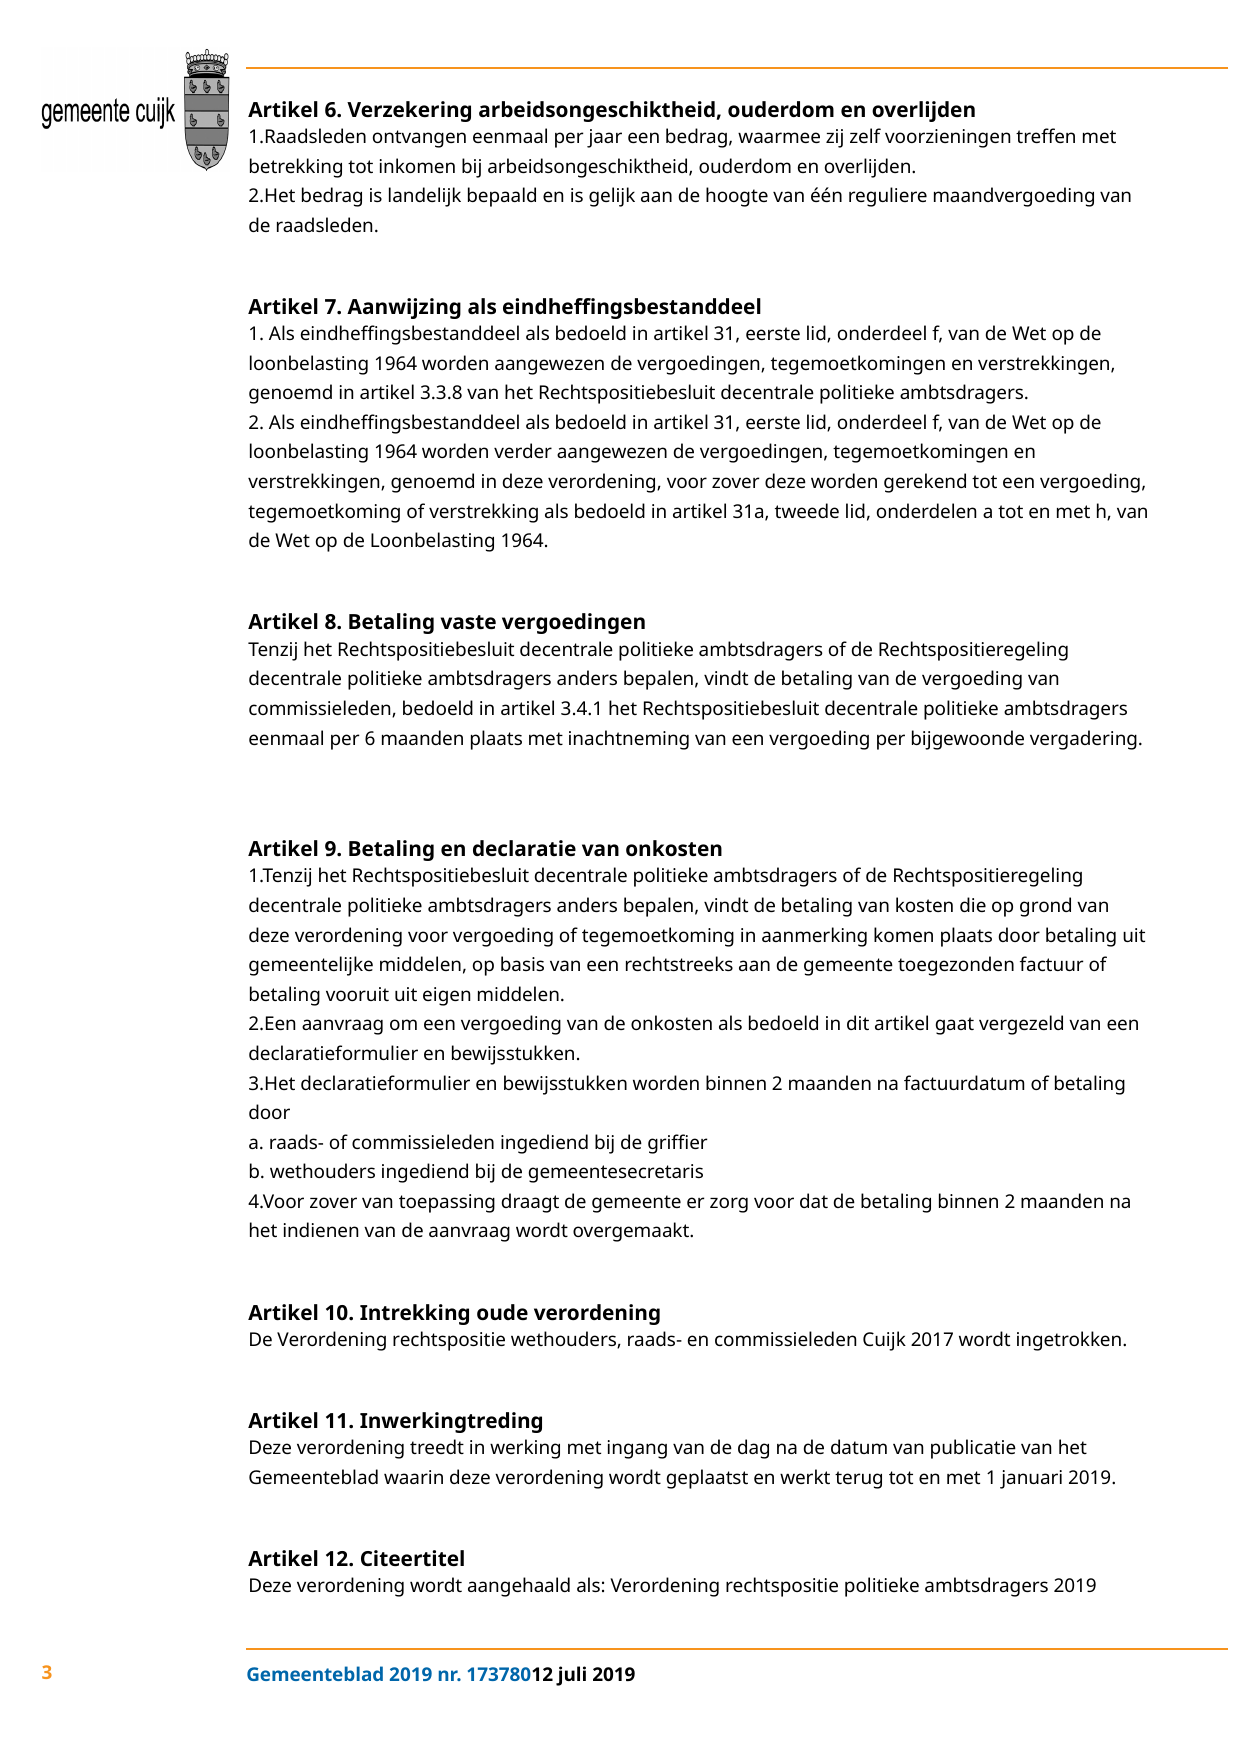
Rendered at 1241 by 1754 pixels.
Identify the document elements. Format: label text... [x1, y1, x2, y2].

text 2. Als eindheffingsbestanddeel als bedoeld in artikel 31, eerste lid, onderdeel f, van de Wet op de loonbelasting 1964 worden verder aangewezen de vergoedingen, tegemoetkomingen en verstrekkingen, genoemd in deze verordening, voor zover deze worden gerekend tot een vergoeding, tegemoetkoming of verstrekking als bedoeld in artikel 31a, tweede lid, onderdelen a tot en met h, van de Wet op de Loonbelasting 1964. [248, 409, 1152, 553]
text Artikel 11. Inwerkingtreding [248, 1406, 1152, 1434]
text 1. Als eindheffingsbestanddeel als bedoeld in artikel 31, eerste lid, onderdeel f, van de Wet op de loonbelasting 1964 worden aangewezen de vergoedingen, tegemoetkomingen en verstrekkingen, genoemd in artikel 3.3.8 van het Rechtspositiebesluit decentrale politieke ambtsdragers. [248, 320, 1152, 405]
text Artikel 6. Verzekering arbeidsongeschiktheid, ouderdom en overlijden [248, 95, 1152, 123]
text 4.Voor zover van toepassing draagt de gemeente er zorg voor dat de betaling binnen 2 maanden na het indienen van de aanvraag wordt overgemaakt. [248, 1188, 1152, 1243]
text Artikel 12. Citeertitel [248, 1544, 1152, 1573]
text Artikel 9. Betaling en declaratie van onkosten [248, 834, 1152, 863]
text 3.Het declaratieformulier en bewijsstukken worden binnen 2 maanden na factuurdatum of betaling door [248, 1070, 1152, 1125]
text 1.Raadsleden ontvangen eenmaal per jaar een bedrag, waarmee zij zelf voorzieningen treffen met betrekking tot inkomen bij arbeidsongeschiktheid, ouderdom en overlijden. [248, 123, 1152, 178]
text Artikel 8. Betaling vaste vergoedingen [248, 607, 1152, 636]
text 2.Een aanvraag om een vergoeding van de onkosten als bedoeld in dit artikel gaat vergezeld van een declaratieformulier en bewijsstukken. [248, 1011, 1152, 1066]
text 2.Het bedrag is landelijk bepaald en is gelijk aan de hoogte van één reguliere maandvergoeding van de raadsleden. [248, 182, 1152, 238]
text Deze verordening wordt aangehaald als: Verordening rechtspositie politieke ambtsdragers 2019 [248, 1573, 1152, 1598]
text De Verordening rechtspositie wethouders, raads- en commissieleden Cuijk 2017 wordt ingetrokken. [248, 1326, 1152, 1352]
text Artikel 10. Intrekking oude verordening [248, 1298, 1152, 1326]
text Tenzij het Rechtspositiebesluit decentrale politieke ambtsdragers of de Rechtspositieregeling decentrale politieke ambtsdragers anders bepalen, vindt de betaling van de vergoeding van commissieleden, bedoeld in artikel 3.4.1 het Rechtspositiebesluit decentrale politieke ambtsdragers eenmaal per 6 maanden plaats met inachtneming van een vergoeding per bijgewoonde vergadering. [248, 636, 1152, 750]
text Artikel 7. Aanwijzing als eindheffingsbestanddeel [248, 292, 1152, 320]
text a. raads- of commissieleden ingediend bij de griffier [248, 1129, 1152, 1155]
text Deze verordening treedt in werking met ingang van de dag na de datum van publicatie van het Gemeenteblad waarin deze verordening wordt geplaatst en werkt terug tot en met 1 januari 2019. [248, 1434, 1152, 1490]
text b. wethouders ingediend bij de gemeentesecretaris [248, 1158, 1152, 1184]
picture [41, 47, 231, 172]
text 1.Tenzij het Rechtspositiebesluit decentrale politieke ambtsdragers of de Rechtspositieregeling decentrale politieke ambtsdragers anders bepalen, vindt de betaling van kosten die op grond van deze verordening voor vergoeding of tegemoetkoming in aanmerking komen plaats door betaling uit gemeentelijke middelen, op basis van een rechtstreeks aan de gemeente toegezonden factuur of betaling vooruit uit eigen middelen. [248, 863, 1152, 1007]
